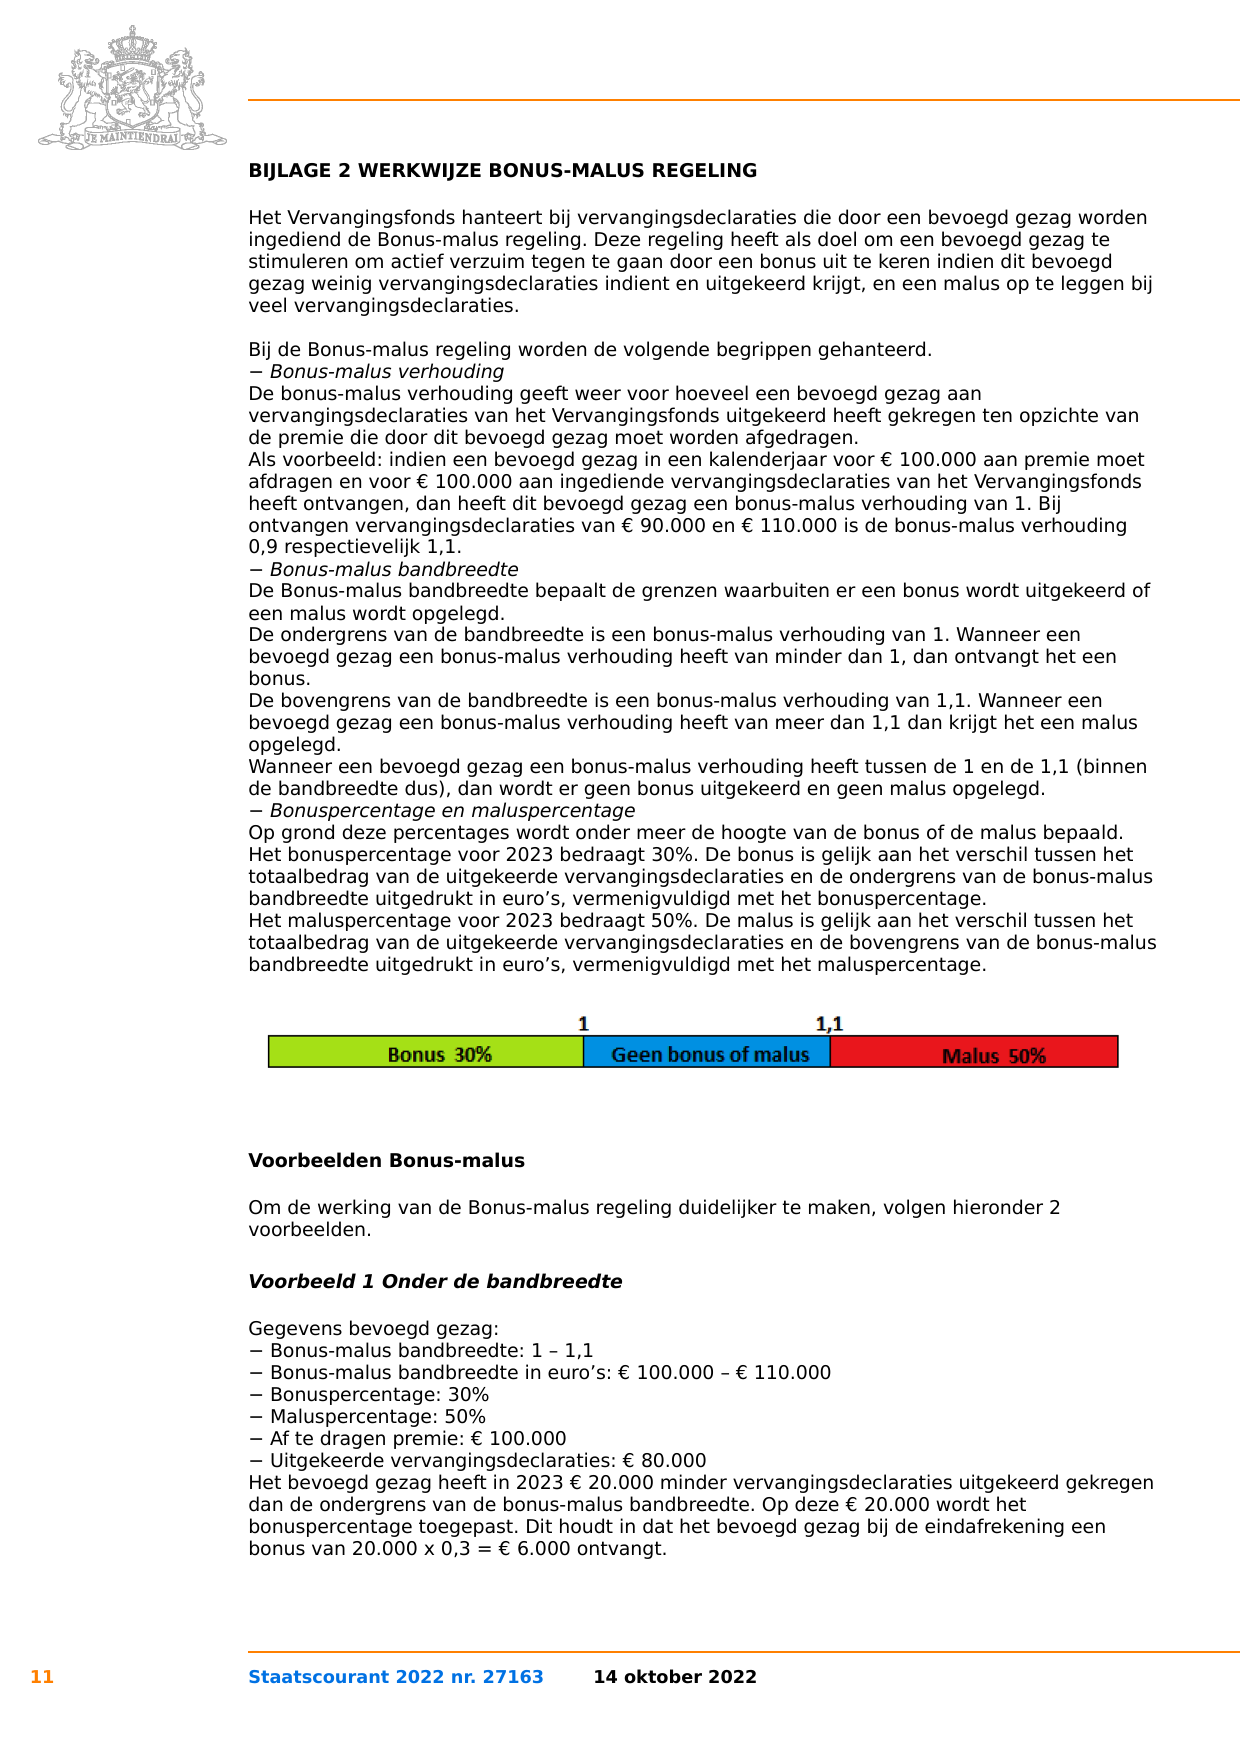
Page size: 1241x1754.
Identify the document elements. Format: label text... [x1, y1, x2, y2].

text De ondergrens van de bandbreedte is een bonus-malus verhouding van 1. Wanneer een bevoegd gezag een bonus-malus verhouding heeft van minder dan 1, dan ontvangt het een bonus. [248, 624, 1163, 690]
text Om de werking van de Bonus-malus regeling duidelijker te maken, volgen hieronder 2 voorbeelden. [248, 1197, 1163, 1241]
text Het bonuspercentage voor 2023 bedraagt 30%. De bonus is gelijk aan het verschil tussen het totaalbedrag van de uitgekeerde vervangingsdeclaraties en de ondergrens van de bonus-malus bandbreedte uitgedrukt in euro’s, vermenigvuldigd met het bonuspercentage. [248, 844, 1163, 910]
subtitle Voorbeelden Bonus-malus [248, 1150, 1163, 1172]
text − Bonus-malus bandbreedte: 1 – 1,1 [248, 1340, 1163, 1362]
text Het Vervangingsfonds hanteert bij vervangingsdeclaraties die door een bevoegd gezag worden ingediend de Bonus-malus regeling. Deze regeling heeft als doel om een bevoegd gezag te stimuleren om actief verzuim tegen te gaan door een bonus uit te keren indien dit bevoegd gezag weinig vervangingsdeclaraties indient en uitgekeerd krijgt, en een malus op te leggen bij veel vervangingsdeclaraties. [248, 207, 1163, 317]
text Als voorbeeld: indien een bevoegd gezag in een kalenderjaar voor € 100.000 aan premie moet afdragen en voor € 100.000 aan ingediende vervangingsdeclaraties van het Vervangingsfonds heeft ontvangen, dan heeft dit bevoegd gezag een bonus-malus verhouding van 1. Bij ontvangen vervangingsdeclaraties van € 90.000 en € 110.000 is de bonus-malus verhouding 0,9 respectievelijk 1,1. [248, 448, 1163, 558]
picture [38, 25, 227, 150]
text − Bonuspercentage: 30% [248, 1384, 1163, 1406]
text − Maluspercentage: 50% [248, 1406, 1163, 1428]
text − Af te dragen premie: € 100.000 [248, 1428, 1163, 1450]
text De bonus-malus verhouding geeft weer voor hoeveel een bevoegd gezag aan vervangingsdeclaraties van het Vervangingsfonds uitgekeerd heeft gekregen ten opzichte van de premie die door dit bevoegd gezag moet worden afgedragen. [248, 383, 1163, 448]
text − Uitgekeerde vervangingsdeclaraties: € 80.000 [248, 1450, 1163, 1472]
text Het bevoegd gezag heeft in 2023 € 20.000 minder vervangingsdeclaraties uitgekeerd gekregen dan de ondergrens van de bonus-malus bandbreedte. Op deze € 20.000 wordt het bonuspercentage toegepast. Dit houdt in dat het bevoegd gezag bij de eindafrekening een bonus van 20.000 x 0,3 = € 6.000 ontvangt. [248, 1472, 1163, 1560]
text Op grond deze percentages wordt onder meer de hoogte van de bonus of de malus bepaald. [248, 822, 1163, 844]
text − Bonus-malus bandbreedte [248, 558, 1163, 580]
text Bij de Bonus-malus regeling worden de volgende begrippen gehanteerd. [248, 339, 1163, 361]
subtitle BIJLAGE 2 WERKWIJZE BONUS-MALUS REGELING [248, 160, 1163, 182]
picture [248, 997, 1134, 1099]
text Wanneer een bevoegd gezag een bonus-malus verhouding heeft tussen de 1 en de 1,1 (binnen de bandbreedte dus), dan wordt er geen bonus uitgekeerd en geen malus opgelegd. [248, 756, 1163, 800]
text De bovengrens van de bandbreedte is een bonus-malus verhouding van 1,1. Wanneer een bevoegd gezag een bonus-malus verhouding heeft van meer dan 1,1 dan krijgt het een malus opgelegd. [248, 690, 1163, 756]
subtitle Voorbeeld 1 Onder de bandbreedte [248, 1271, 1163, 1293]
text De Bonus-malus bandbreedte bepaalt de grenzen waarbuiten er een bonus wordt uitgekeerd of een malus wordt opgelegd. [248, 580, 1163, 624]
text Gegevens bevoegd gezag: [248, 1318, 1163, 1340]
text − Bonuspercentage en maluspercentage [248, 800, 1163, 822]
text − Bonus-malus bandbreedte in euro’s: € 100.000 – € 110.000 [248, 1362, 1163, 1384]
text Het maluspercentage voor 2023 bedraagt 50%. De malus is gelijk aan het verschil tussen het totaalbedrag van de uitgekeerde vervangingsdeclaraties en de bovengrens van de bonus-malus bandbreedte uitgedrukt in euro’s, vermenigvuldigd met het maluspercentage. [248, 910, 1163, 976]
text − Bonus-malus verhouding [248, 361, 1163, 383]
